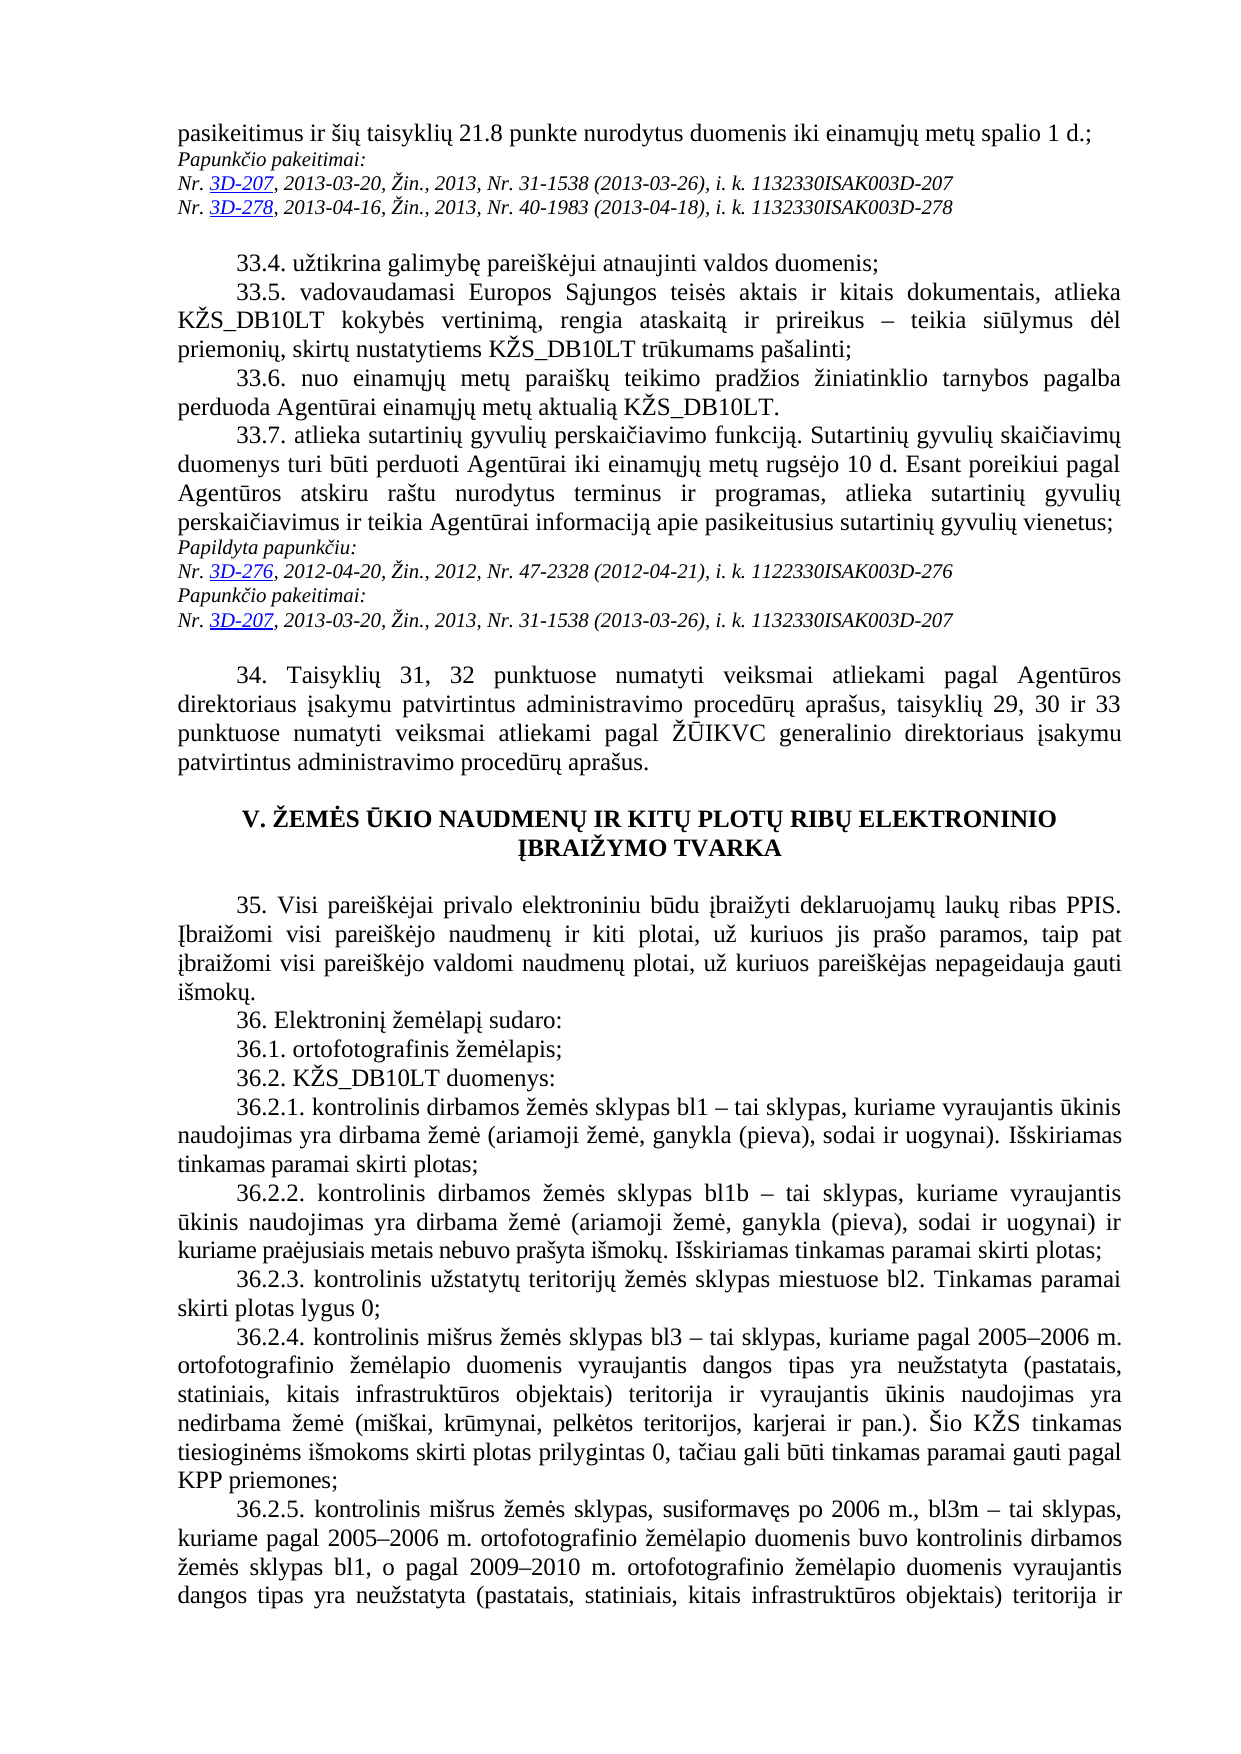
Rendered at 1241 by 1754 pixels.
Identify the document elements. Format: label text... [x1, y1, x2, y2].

text Nr. 3D-276, 2012-04-20, Žin., 2012, Nr. 47-2328 (2012-04-21), i. k. 1122330ISAK003D-276 [177, 559, 1122, 583]
text 36.2.5. kontrolinis mišrus žemės sklypas, susiformavęs po 2006 m., bl3m – tai sklypas, kuriame pagal 2005–2006 m. ortofotografinio žemėlapio duomenis buvo kontrolinis dirbamos žemės sklypas bl1, o pagal 2009–2010 m. ortofotografinio žemėlapio duomenis vyraujantis dangos tipas yra neužstatyta (pastatais, statiniais, kitais infrastruktūros objektais) teritorija ir [177, 1494, 1122, 1609]
text 36.2.4. kontrolinis mišrus žemės sklypas bl3 – tai sklypas, kuriame pagal 2005–2006 m. ortofotografinio žemėlapio duomenis vyraujantis dangos tipas yra neužstatyta (pastatais, statiniais, kitais infrastruktūros objektais) teritorija ir vyraujantis ūkinis naudojimas yra nedirbama žemė (miškai, krūmynai, pelkėtos teritorijos, karjerai ir pan.). Šio KŽS tinkamas tiesioginėms išmokoms skirti plotas prilygintas 0, tačiau gali būti tinkamas paramai gauti pagal KPP priemones; [177, 1322, 1122, 1494]
text 33.5. vadovaudamasi Europos Sąjungos teisės aktais ir kitais dokumentais, atlieka KŽS_DB10LT kokybės vertinimą, rengia ataskaitą ir prireikus – teikia siūlymus dėl priemonių, skirtų nustatytiems KŽS_DB10LT trūkumams pašalinti; [177, 277, 1122, 363]
text 33.6. nuo einamųjų metų paraiškų teikimo pradžios žiniatinklio tarnybos pagalba perduoda Agentūrai einamųjų metų aktualią KŽS_DB10LT. [177, 363, 1122, 420]
text 35. visi pareiškėjai privalo elektroniniu būdu įbraižyti deklaruojamų laukų ribas PPIS. Įbraižomi visi pareiškėjo naudmenų ir kiti plotai, už kuriuos jis prašo paramos, taip pat įbraižomi visi pareiškėjo valdomi naudmenų plotai, už kuriuos pareiškėjas nepageidauja gauti išmokų. [177, 890, 1122, 1005]
text 33.7. atlieka sutartinių gyvulių perskaičiavimo funkciją. Sutartinių gyvulių skaičiavimų duomenys turi būti perduoti Agentūrai iki einamųjų metų rugsėjo 10 d. Esant poreikiui pagal Agentūros atskiru raštu nurodytus terminus ir programas, atlieka sutartinių gyvulių perskaičiavimus ir teikia Agentūrai informaciją apie pasikeitusius sutartinių gyvulių vienetus; [177, 420, 1122, 535]
text 36.2. KŽS_DB10LT duomenys: [177, 1063, 1122, 1092]
text Nr. 3D-207, 2013-03-20, Žin., 2013, Nr. 31-1538 (2013-03-26), i. k. 1132330ISAK003D-207 [177, 607, 1122, 632]
text 36.2.3. kontrolinis užstatytų teritorijų žemės sklypas miestuose bl2. Tinkamas paramai skirti plotas lygus 0; [177, 1264, 1122, 1322]
text Nr. 3D-278, 2013-04-16, Žin., 2013, Nr. 40-1983 (2013-04-18), i. k. 1132330ISAK003D-278 [177, 195, 1122, 219]
text Nr. 3D-207, 2013-03-20, Žin., 2013, Nr. 31-1538 (2013-03-26), i. k. 1132330ISAK003D-207 [177, 171, 1122, 195]
text Papildyta papunkčiu: [177, 535, 1122, 559]
text 36. Elektroninį žemėlapį sudaro: [177, 1005, 1122, 1034]
text 36.2.1. kontrolinis dirbamos žemės sklypas bl1 – tai sklypas, kuriame vyraujantis ūkinis naudojimas yra dirbama žemė (ariamoji žemė, ganykla (pieva), sodai ir uogynai). Išskiriamas tinkamas paramai skirti plotas; [177, 1092, 1122, 1178]
text 33.4. užtikrina galimybę pareiškėjui atnaujinti valdos duomenis; [177, 248, 1122, 277]
text Papunkčio pakeitimai: [177, 583, 1122, 607]
text 36.2.2. kontrolinis dirbamos žemės sklypas bl1b – tai sklypas, kuriame vyraujantis ūkinis naudojimas yra dirbama žemė (ariamoji žemė, ganykla (pieva), sodai ir uogynai) ir kuriame praėjusiais metais nebuvo prašyta išmokų. Išskiriamas tinkamas paramai skirti plotas; [177, 1178, 1122, 1264]
text 34. Taisyklių 31, 32 punktuose numatyti veiksmai atliekami pagal Agentūros direktoriaus įsakymu patvirtintus administravimo procedūrų aprašus, taisyklių 29, 30 ir 33 punktuose numatyti veiksmai atliekami pagal ŽŪIKVC generalinio direktoriaus įsakymu patvirtintus administravimo procedūrų aprašus. [177, 660, 1122, 775]
text 36.1. ortofotografinis žemėlapis; [177, 1034, 1122, 1063]
text V. ŽEMĖS ŪKIO NAUDMENŲ IR KITŲ PLOTŲ RIBŲ ELEKTRONINIO ĮBRAIŽYMO TVARKA [177, 804, 1122, 862]
text pasikeitimus ir šių taisyklių 21.8 punkte nurodytus duomenis iki einamųjų metų spalio 1 d.; [177, 118, 1122, 147]
text Papunkčio pakeitimai: [177, 147, 1122, 171]
